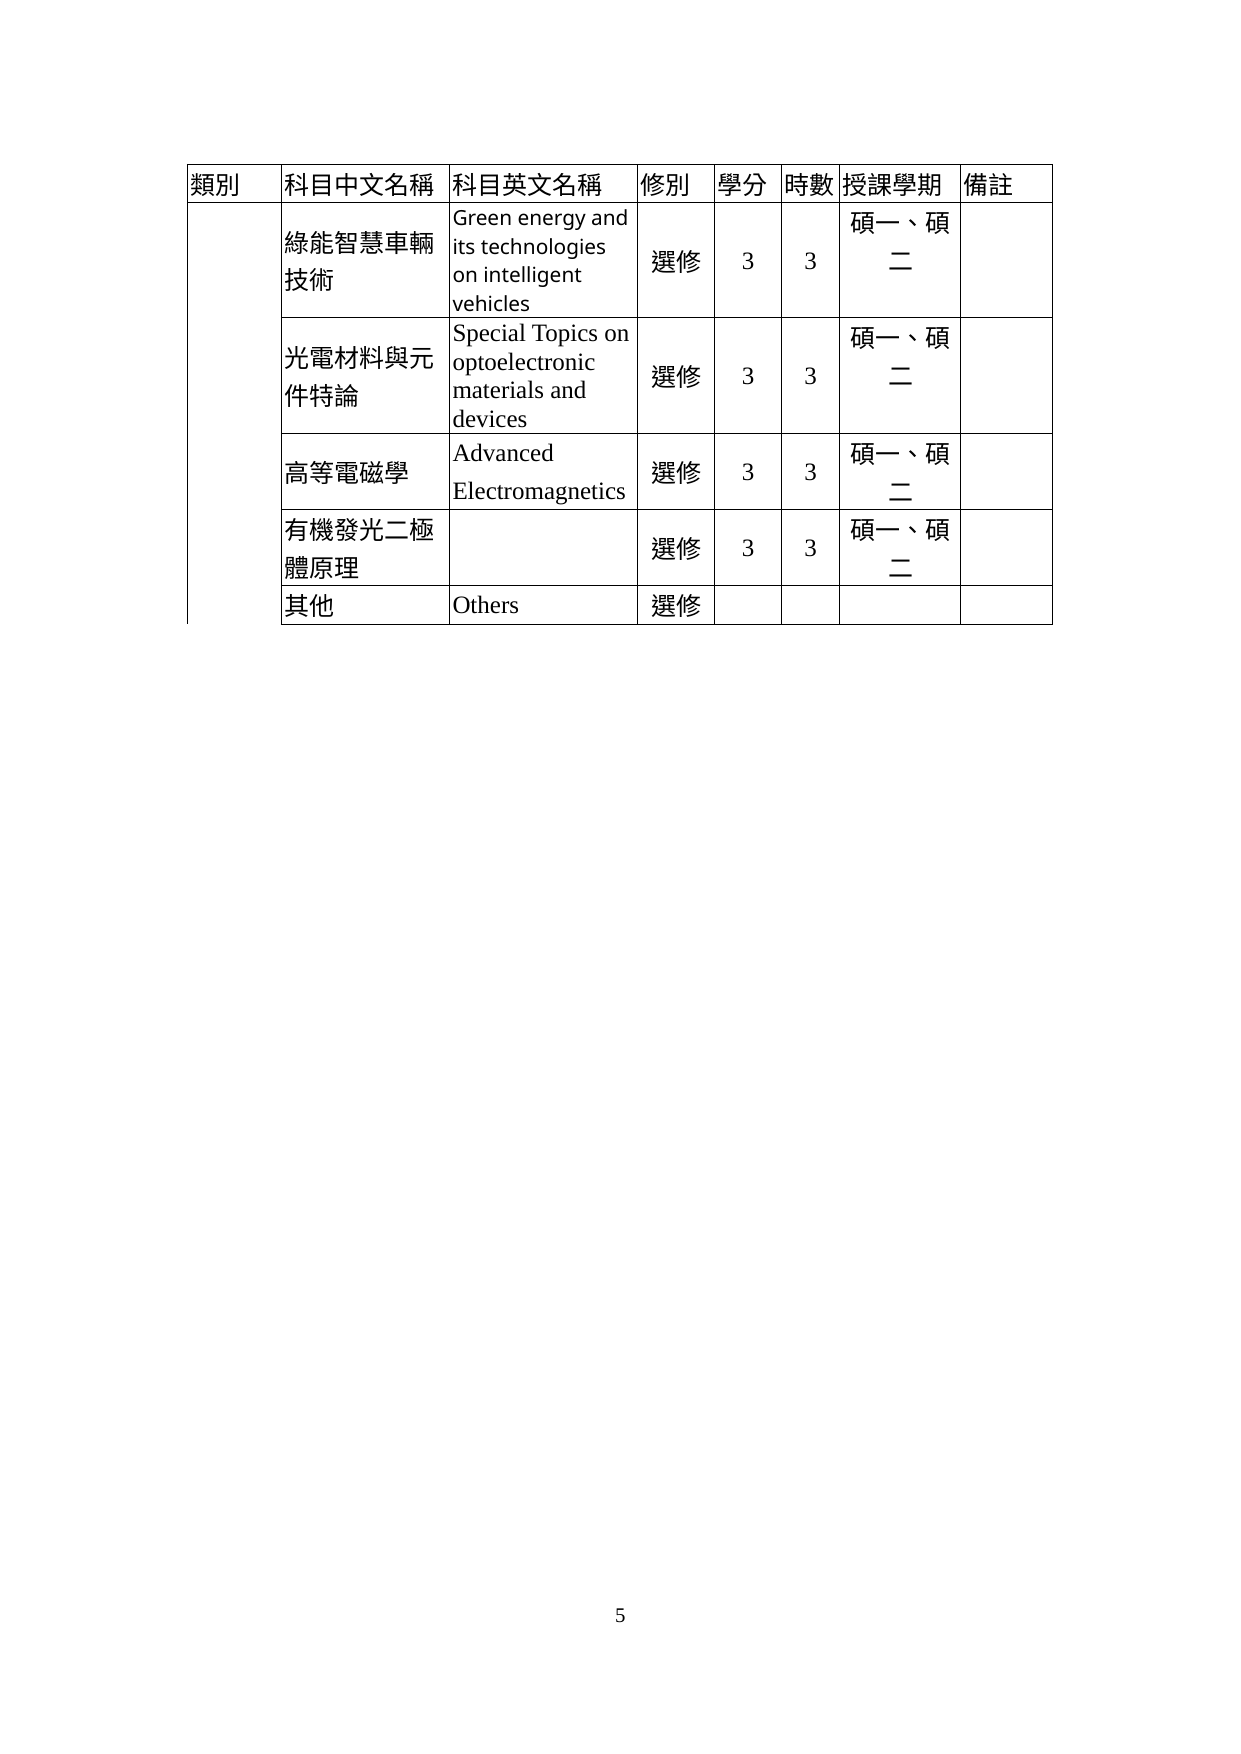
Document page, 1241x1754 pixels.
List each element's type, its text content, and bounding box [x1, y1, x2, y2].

table_cell 光電材料與元件特論 [282, 318, 449, 433]
table_cell 3 [715, 203, 781, 317]
table_cell 3 [782, 434, 839, 509]
table_cell [961, 510, 1052, 585]
table_header 備註 [961, 165, 1052, 202]
table_cell 選修 [638, 586, 714, 624]
table_header 學分 [715, 165, 781, 202]
table_header 科目中文名稱 [282, 165, 449, 202]
table_cell 綠能智慧車輛技術 [282, 203, 449, 317]
table_cell 3 [715, 318, 781, 433]
table_cell 3 [782, 203, 839, 317]
table_cell 3 [782, 510, 839, 585]
table_cell 碩一、碩二 [840, 203, 960, 317]
table_cell 碩一、碩二 [840, 318, 960, 433]
table_cell 選修 [638, 203, 714, 317]
table_header 授課學期 [840, 165, 960, 202]
table_cell 3 [715, 434, 781, 509]
table_header 時數 [782, 165, 839, 202]
table_cell [961, 318, 1052, 433]
table_cell 選修 [638, 434, 714, 509]
table_cell Advanced Electromagnetics [450, 434, 637, 509]
table_cell [450, 510, 637, 585]
table_cell Others [450, 586, 637, 624]
table_header 類別 [188, 165, 281, 202]
table_cell 選修 [638, 510, 714, 585]
table_cell Special Topics on optoelectronic materials and devices [450, 318, 637, 433]
table_cell 其他 [282, 586, 449, 624]
table_cell Green energy and its technologies on intelligent vehicles [450, 203, 637, 317]
table_cell [961, 203, 1052, 317]
table_cell 有機發光二極體原理 [282, 510, 449, 585]
table_cell 3 [715, 510, 781, 585]
table_cell 3 [782, 318, 839, 433]
table_cell [715, 586, 781, 624]
table_header 修別 [638, 165, 714, 202]
table_cell [961, 434, 1052, 509]
table_cell 選修 [638, 318, 714, 433]
table_header 科目英文名稱 [450, 165, 637, 202]
table_cell 碩一、碩二 [840, 510, 960, 585]
table_cell [961, 586, 1052, 624]
table_cell 碩一、碩二 [840, 434, 960, 509]
table_cell [782, 586, 839, 624]
table_cell 高等電磁學 [282, 434, 449, 509]
table_cell [840, 586, 960, 624]
